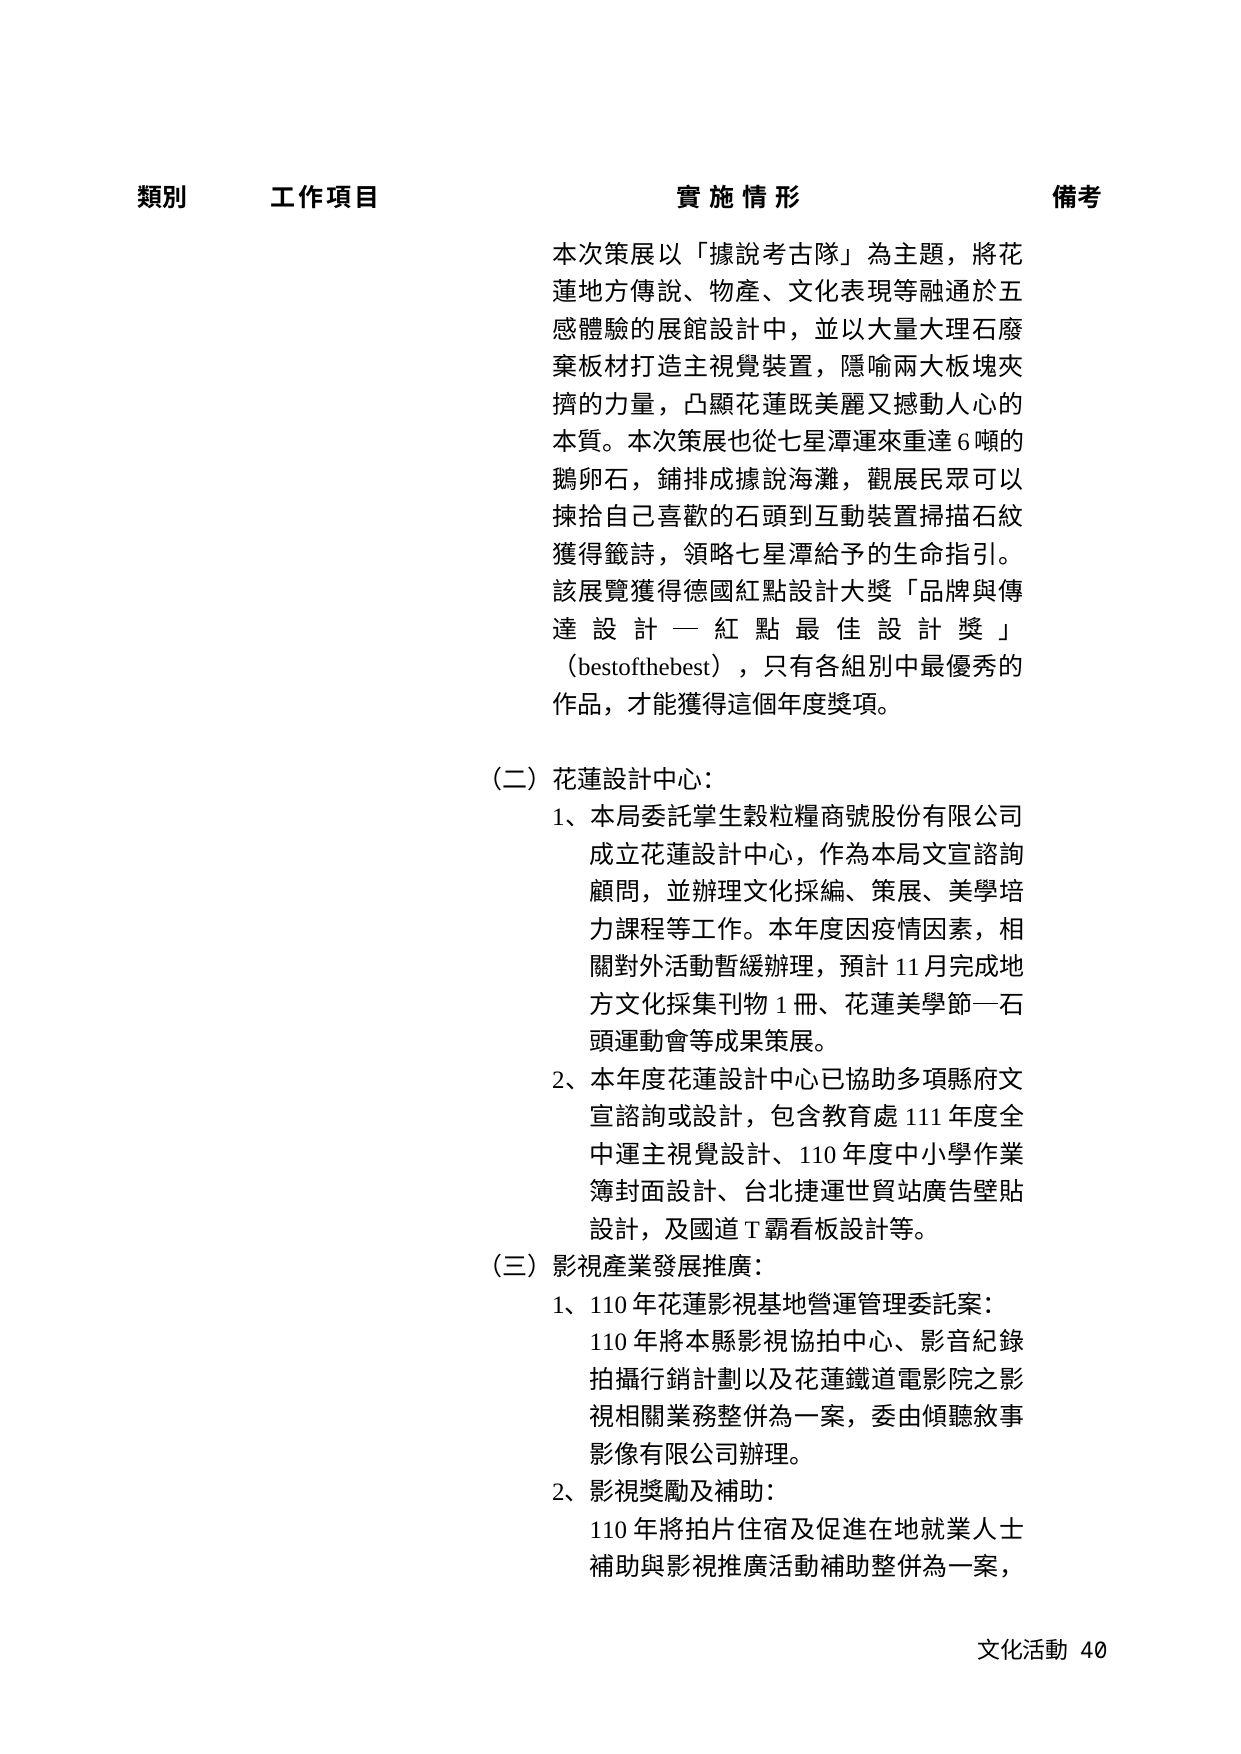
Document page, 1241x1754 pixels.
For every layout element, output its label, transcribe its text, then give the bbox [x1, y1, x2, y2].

table_header 實施情形 [443, 165, 1033, 224]
table_cell [118, 225, 207, 1592]
table_cell 一、110年度經文化部核定「花蓮縣文創產業培力及發展計畫」總經費共計4,810萬元（含花東基金4,329萬、縣配合款481萬元），結合縣預算400萬元，辦理設計美學提升方案、影視產業發展推廣、花蓮石雕藝術人才培訓、花蓮陶藝發展計畫、表演藝術人才培育及相關產業發展計畫等工作。 （一）110年台灣文博會花蓮館： 本縣於110年4月16日至25日參與「2021臺灣文博會」地方館策展，地方館旨在透過策展，讓外界認識各縣市的獨特性格。本次策展以「據說考古隊」為主題，將花蓮地方傳說、物產、文化表現等融通於五感體驗的展館設計中，並以大量大理石廢棄板材打造主視覺裝置，隱喻兩大板塊夾擠的力量，凸顯花蓮既美麗又撼動人心的本質。本次策展也從七星潭運來重達6噸的鵝卵石，鋪排成據說海灘，觀展民眾可以揀拾自己喜歡的石頭到互動裝置掃描石紋獲得籤詩，領略七星潭給予的生命指引。該展覽獲得德國紅點設計大獎「品牌與傳達設計─紅點最佳設計獎」（bestofthebest），只有各組別中最優秀的作品，才能獲得這個年度獎項。 （二）花蓮設計中心： 1、本局委託掌生穀粒糧商號股份有限公司成立花蓮設計中心，作為本局文宣諮詢顧問，並辦理文化採編、策展、美學培力課程等工作。本年度因疫情因素，相關對外活動暫緩辦理，預計11月完成地方文化採集刊物1冊、花蓮美學節─石頭運動會等成果策展。 2、本年度花蓮設計中心已協助多項縣府文宣諮詢或設計，包含教育處111年度全中運主視覺設計、110年度中小學作業簿封面設計、台北捷運世貿站廣告壁貼設計，及國道T霸看板設計等。 （三）影視產業發展推廣： 1、110年花蓮影視基地營運管理委託案： 110年將本縣影視協拍中心、影音紀錄拍攝行銷計劃以及花蓮鐵道電影院之影視相關業務整併為一案，委由傾聽敘事影像有限公司辦理。 2、影視獎勵及補助： 110年將拍片住宿及促進在地就業人士補助與影視推廣活動補助整併為一案，已於110年1月27日上網公告；因受新冠肺炎（COVID-19）影響，影視補助截至6月底尚無人申請，為鼓勵劇組及民眾於疫情降級後自行辦理影視拍攝與推廣活動，110年7月9日修訂簡章，增加各項補助經費。 （四）文化局自104年起已辦理五屆「花蓮石雕藝術營人才培訓」計畫，今（110）年邁入第五屆，招募具石雕基礎6位學員至花蓮石雕家（約瑟夫‧維西、鄭詠鐸、卓文章、黃清輝、林立仁、葉權賢等6位）工作室學習，採一對一教學，配合策展主題發想作品。石雕藝術營自8月5日至9月5日培訓，期間安排縣外參訪、始業式、工作營、結業式及成果分享展等。本屆共29位報名，經過初審及複審二階段評選，最後由廖家豪、劉彥甫、郭孟柔、陳瀅涵、吳奕璇、陳宣宇等6位學員進駐花蓮學習石雕創作，創作成果9月7日至9月26日於花蓮縣美術館展出。 （五）國際動漫鄉野創景計畫： 本計畫經多次修正，於109年9月18日定案分為以下兩案執行。 1、「傾聽大地之心」： 計畫目的為透過動畫將花蓮之大地元素擬人化，藉此推廣自然與人文之環境教育，內容包含創造6位大地角色、5分鐘動畫1部、動漫打卡牆1座、相關文創小物製作、線上發表會1場，預計110年9月中結案。打卡牆將於9月至11月設置於花蓮市東大門夜市內，除供民眾打卡拍照外，打卡牆亦設置QRcode，民眾可以手機連結至宣傳網頁觀賞影片及了解本案相關內容。 2、「藝術開放、空間亮點計畫」： 計畫目的為透過徵選駐村藝術家，創作藝術作品，連結動漫元素，融入社區參與，將藝術介入空間，並厚植花蓮動畫產業之底蘊。本案於109年12月開始辦理，徵件主題訂為「鄉關何處Outofplace－藝術開放、空間亮點計畫」；110年2月底已徵選出5組藝術團體，並於4月展開駐村創作及社區參與活動（5組藝術家分布於壽豐鄉及萬榮鄉2鄉鎮），於5月8日於花蓮縣壽豐鄉大同戲院前辦理作品發表暨展覽開幕活動，並於壽豐及萬榮兩鄉鎮設置3處展場進行展出，展出期間為110年5月8日至6月7日，惟為配合新冠肺炎防疫措施，實體展場於110年5月17日停止展出，則改以透過本案宣傳網頁，以影音及文字呈現各組藝術家創作成果及分享駐村心得。 兩計畫於109年12月發包簽約，故辦理保留於110年續辦。 （六）表演藝術人才培育及相關產業發展計畫： 1、固定排練場地借用作業（租賃排練場地）預算5萬元，自110年5月14日至110年11月30日止，無償提供本縣立案演藝團體使用。 2、花蓮縣表演藝術人才培育計畫（鼓勵表演藝術工作者參與展演或競賽）預算200萬元，目前已辦理補助17個表演團隊。 3、110年度表演藝術輔導團隊計畫，預算44萬元辦理花蓮藝術行政工作坊，協助花蓮演藝團隊強化行政與實務經驗，預計於9月27、28日辦理，共計12小時。 4、110年採購優質節目計畫，預算835萬元，目前辦理採購4案次，預計於5-11月陸續演出。 「焦點舞團」於110年5月14日、15日於花蓮縣文化局演藝廳執行《非償製造》節目演出，共計2場次。 2021兒童藝術節，預計9月5日、25日、26日及10月23日，分別於美崙田徑場、玉里鎮及鳳林鎮執行《在大水之中》、《巨岩島大冒險》、《公主與王子的頒獎Party》、《海洋慶典》等節目演出，共計4場次。 布拉瑞揚舞團預計10月2日、9日分別於太巴塱祭祀廣場及美崙田徑場執行《回家．跳舞》、《不然，你來嘛》等節目演出，共計2場次。 「台玖線音樂工作室」預計9月19日於大農大富平地森林遊樂區執行《2021Pangcah生活節x回到故事開始的地方》等節目演出，共計1場次。 [443, 225, 1033, 1592]
table_header 工作項目 [207, 165, 443, 224]
table_cell [207, 225, 443, 1592]
table_header 類別 [118, 165, 207, 224]
table_cell [1034, 225, 1122, 1592]
table_header 備考 [1034, 165, 1122, 224]
